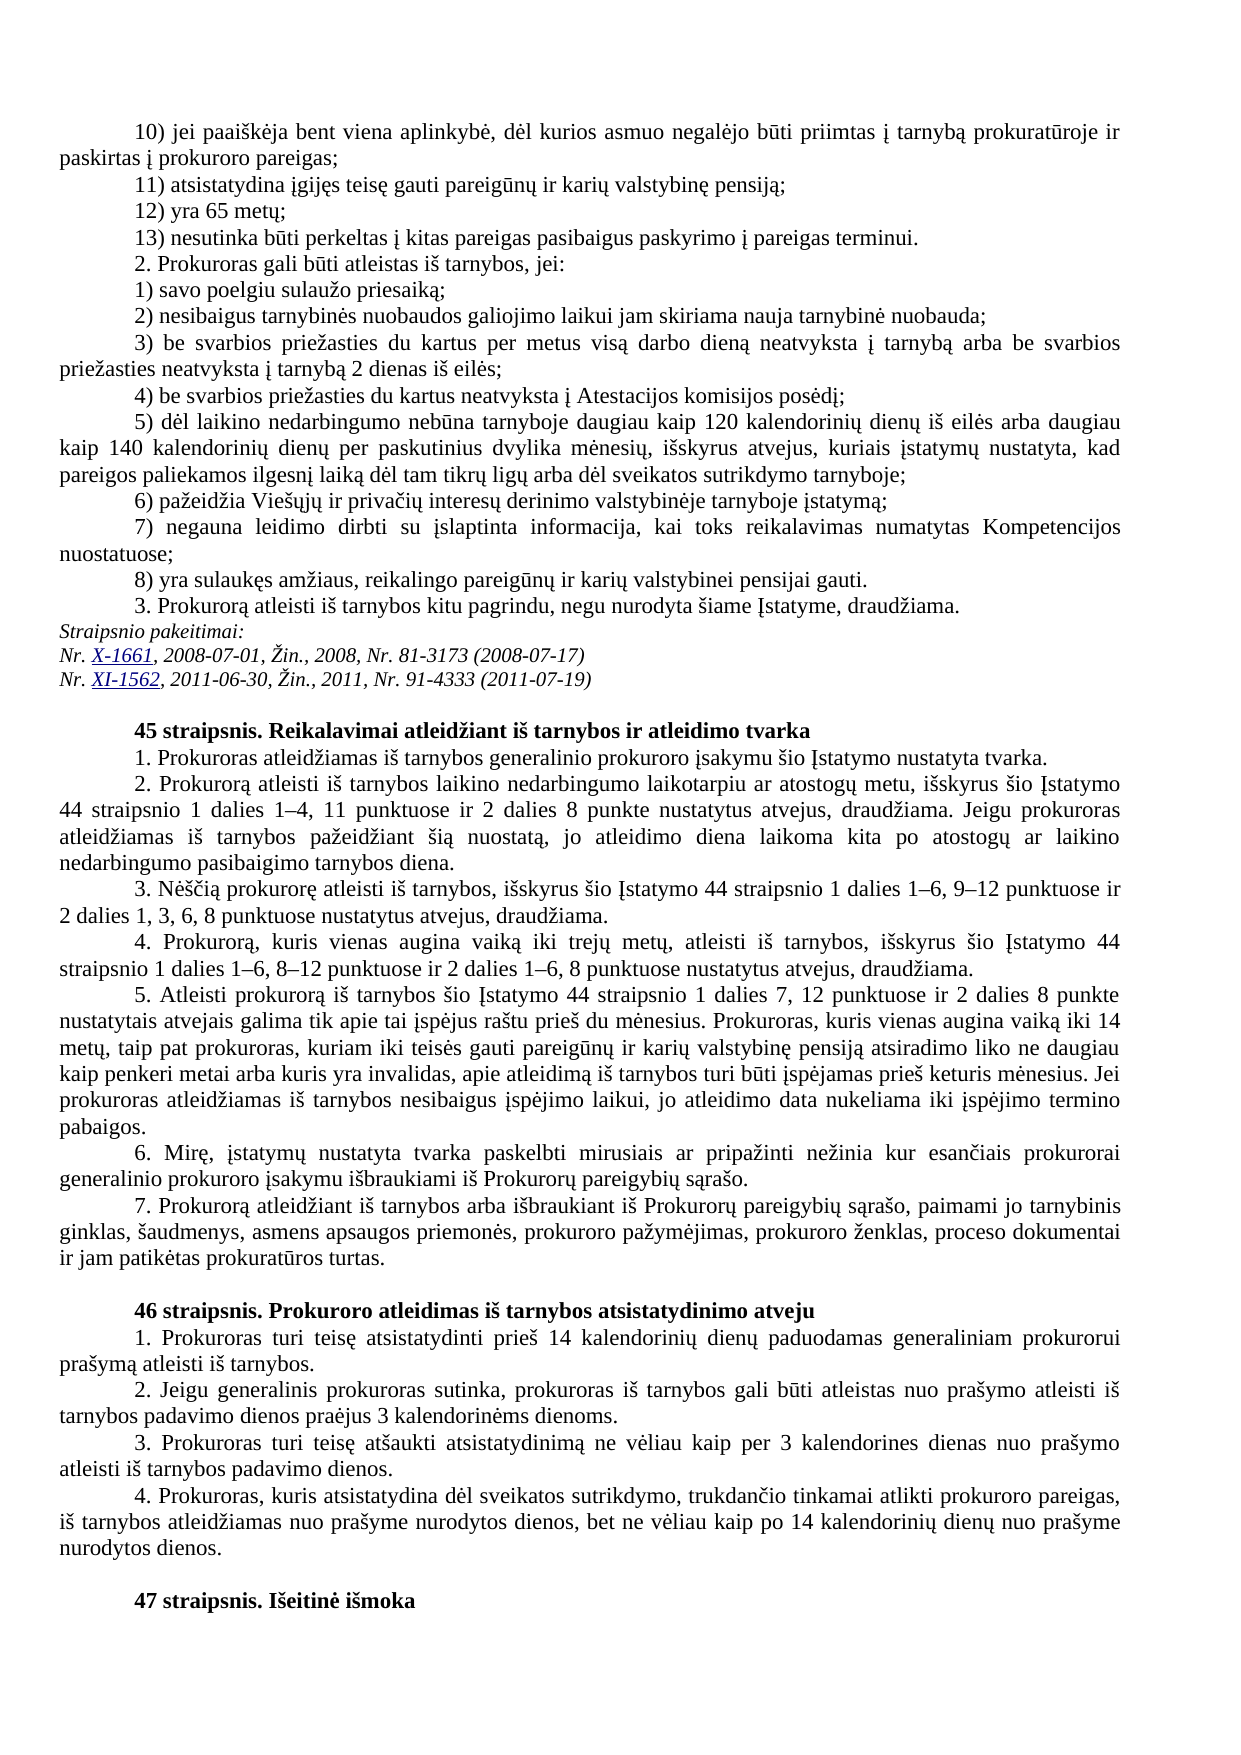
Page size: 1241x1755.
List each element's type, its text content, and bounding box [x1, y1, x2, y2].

text 4. Prokuroras, kuris atsistatydina dėl sveikatos sutrikdymo, trukdančio tinkamai atlikti prokuroro pareigas, iš tarnybos atleidžiamas nuo prašyme nurodytos dienos, bet ne vėliau kaip po 14 kalendorinių dienų nuo prašyme nurodytos dienos. [59, 1482, 1122, 1561]
text 7) negauna leidimo dirbti su įslaptinta informacija, kai toks reikalavimas numatytas Kompetencijos nuostatuose; [59, 513, 1122, 566]
text 3) be svarbios priežasties du kartus per metus visą darbo dieną neatvyksta į tarnybą arba be svarbios priežasties neatvyksta į tarnybą 2 dienas iš eilės; [59, 329, 1122, 382]
text 3. Prokurorą atleisti iš tarnybos kitu pagrindu, negu nurodyta šiame Įstatyme, draudžiama. [59, 592, 1122, 619]
text 2) nesibaigus tarnybinės nuobaudos galiojimo laikui jam skiriama nauja tarnybinė nuobauda; [59, 303, 1122, 329]
text 2. Jeigu generalinis prokuroras sutinka, prokuroras iš tarnybos gali būti atleistas nuo prašymo atleisti iš tarnybos padavimo dienos praėjus 3 kalendorinėms dienoms. [59, 1376, 1122, 1429]
text Nr. X-1661, 2008-07-01, Žin., 2008, Nr. 81-3173 (2008-07-17) [59, 643, 1122, 667]
text 8) yra sulaukęs amžiaus, reikalingo pareigūnų ir karių valstybinei pensijai gauti. [59, 566, 1122, 592]
text 3. Prokuroras turi teisę atšaukti atsistatydinimą ne vėliau kaip per 3 kalendorines dienas nuo prašymo atleisti iš tarnybos padavimo dienos. [59, 1429, 1122, 1482]
text 47 straipsnis. Išeitinė išmoka [59, 1587, 1122, 1613]
text 1) savo poelgiu sulaužo priesaiką; [59, 276, 1122, 303]
text 1. Prokuroras atleidžiamas iš tarnybos generalinio prokuroro įsakymu šio Įstatymo nustatyta tvarka. [59, 744, 1122, 770]
text 4. Prokurorą, kuris vienas augina vaiką iki trejų metų, atleisti iš tarnybos, išskyrus šio Įstatymo 44 straipsnio 1 dalies 1–6, 8–12 punktuose ir 2 dalies 1–6, 8 punktuose nustatytus atvejus, draudžiama. [59, 928, 1122, 981]
text 2. Prokurorą atleisti iš tarnybos laikino nedarbingumo laikotarpiu ar atostogų metu, išskyrus šio Įstatymo 44 straipsnio 1 dalies 1–4, 11 punktuose ir 2 dalies 8 punkte nustatytus atvejus, draudžiama. Jeigu prokuroras atleidžiamas iš tarnybos pažeidžiant šią nuostatą, jo atleidimo diena laikoma kita po atostogų ar laikino nedarbingumo pasibaigimo tarnybos diena. [59, 770, 1122, 876]
text Nr. XI-1562, 2011-06-30, Žin., 2011, Nr. 91-4333 (2011-07-19) [59, 667, 1122, 691]
text 2. Prokuroras gali būti atleistas iš tarnybos, jei: [59, 250, 1122, 276]
text 6) pažeidžia Viešųjų ir privačių interesų derinimo valstybinėje tarnyboje įstatymą; [59, 487, 1122, 513]
text Straipsnio pakeitimai: [59, 619, 1122, 643]
text 10) jei paaiškėja bent viena aplinkybė, dėl kurios asmuo negalėjo būti priimtas į tarnybą prokuratūroje ir paskirtas į prokuroro pareigas; [59, 118, 1122, 171]
text 5. Atleisti prokurorą iš tarnybos šio Įstatymo 44 straipsnio 1 dalies 7, 12 punktuose ir 2 dalies 8 punkte nustatytais atvejais galima tik apie tai įspėjus raštu prieš du mėnesius. Prokuroras, kuris vienas augina vaiką iki 14 metų, taip pat prokuroras, kuriam iki teisės gauti pareigūnų ir karių valstybinę pensiją atsiradimo liko ne daugiau kaip penkeri metai arba kuris yra invalidas, apie atleidimą iš tarnybos turi būti įspėjamas prieš keturis mėnesius. Jei prokuroras atleidžiamas iš tarnybos nesibaigus įspėjimo laikui, jo atleidimo data nukeliama iki įspėjimo termino pabaigos. [59, 981, 1122, 1139]
text 11) atsistatydina įgijęs teisę gauti pareigūnų ir karių valstybinę pensiją; [59, 171, 1122, 197]
text 5) dėl laikino nedarbingumo nebūna tarnyboje daugiau kaip 120 kalendorinių dienų iš eilės arba daugiau kaip 140 kalendorinių dienų per paskutinius dvylika mėnesių, išskyrus atvejus, kuriais įstatymų nustatyta, kad pareigos paliekamos ilgesnį laiką dėl tam tikrų ligų arba dėl sveikatos sutrikdymo tarnyboje; [59, 408, 1122, 487]
text 6. Mirę, įstatymų nustatyta tvarka paskelbti mirusiais ar pripažinti nežinia kur esančiais prokurorai generalinio prokuroro įsakymu išbraukiami iš Prokurorų pareigybių sąrašo. [59, 1139, 1122, 1192]
text 45 straipsnis. Reikalavimai atleidžiant iš tarnybos ir atleidimo tvarka [59, 717, 1122, 744]
text 46 straipsnis. Prokuroro atleidimas iš tarnybos atsistatydinimo atveju [59, 1297, 1122, 1323]
text 7. Prokurorą atleidžiant iš tarnybos arba išbraukiant iš Prokurorų pareigybių sąrašo, paimami jo tarnybinis ginklas, šaudmenys, asmens apsaugos priemonės, prokuroro pažymėjimas, prokuroro ženklas, proceso dokumentai ir jam patikėtas prokuratūros turtas. [59, 1192, 1122, 1271]
text 4) be svarbios priežasties du kartus neatvyksta į Atestacijos komisijos posėdį; [59, 382, 1122, 408]
text 13) nesutinka būti perkeltas į kitas pareigas pasibaigus paskyrimo į pareigas terminui. [59, 223, 1122, 250]
text 1. Prokuroras turi teisę atsistatydinti prieš 14 kalendorinių dienų paduodamas generaliniam prokurorui prašymą atleisti iš tarnybos. [59, 1323, 1122, 1376]
text 3. Nėščią prokurorę atleisti iš tarnybos, išskyrus šio Įstatymo 44 straipsnio 1 dalies 1–6, 9–12 punktuose ir 2 dalies 1, 3, 6, 8 punktuose nustatytus atvejus, draudžiama. [59, 876, 1122, 928]
text 12) yra 65 metų; [59, 197, 1122, 223]
